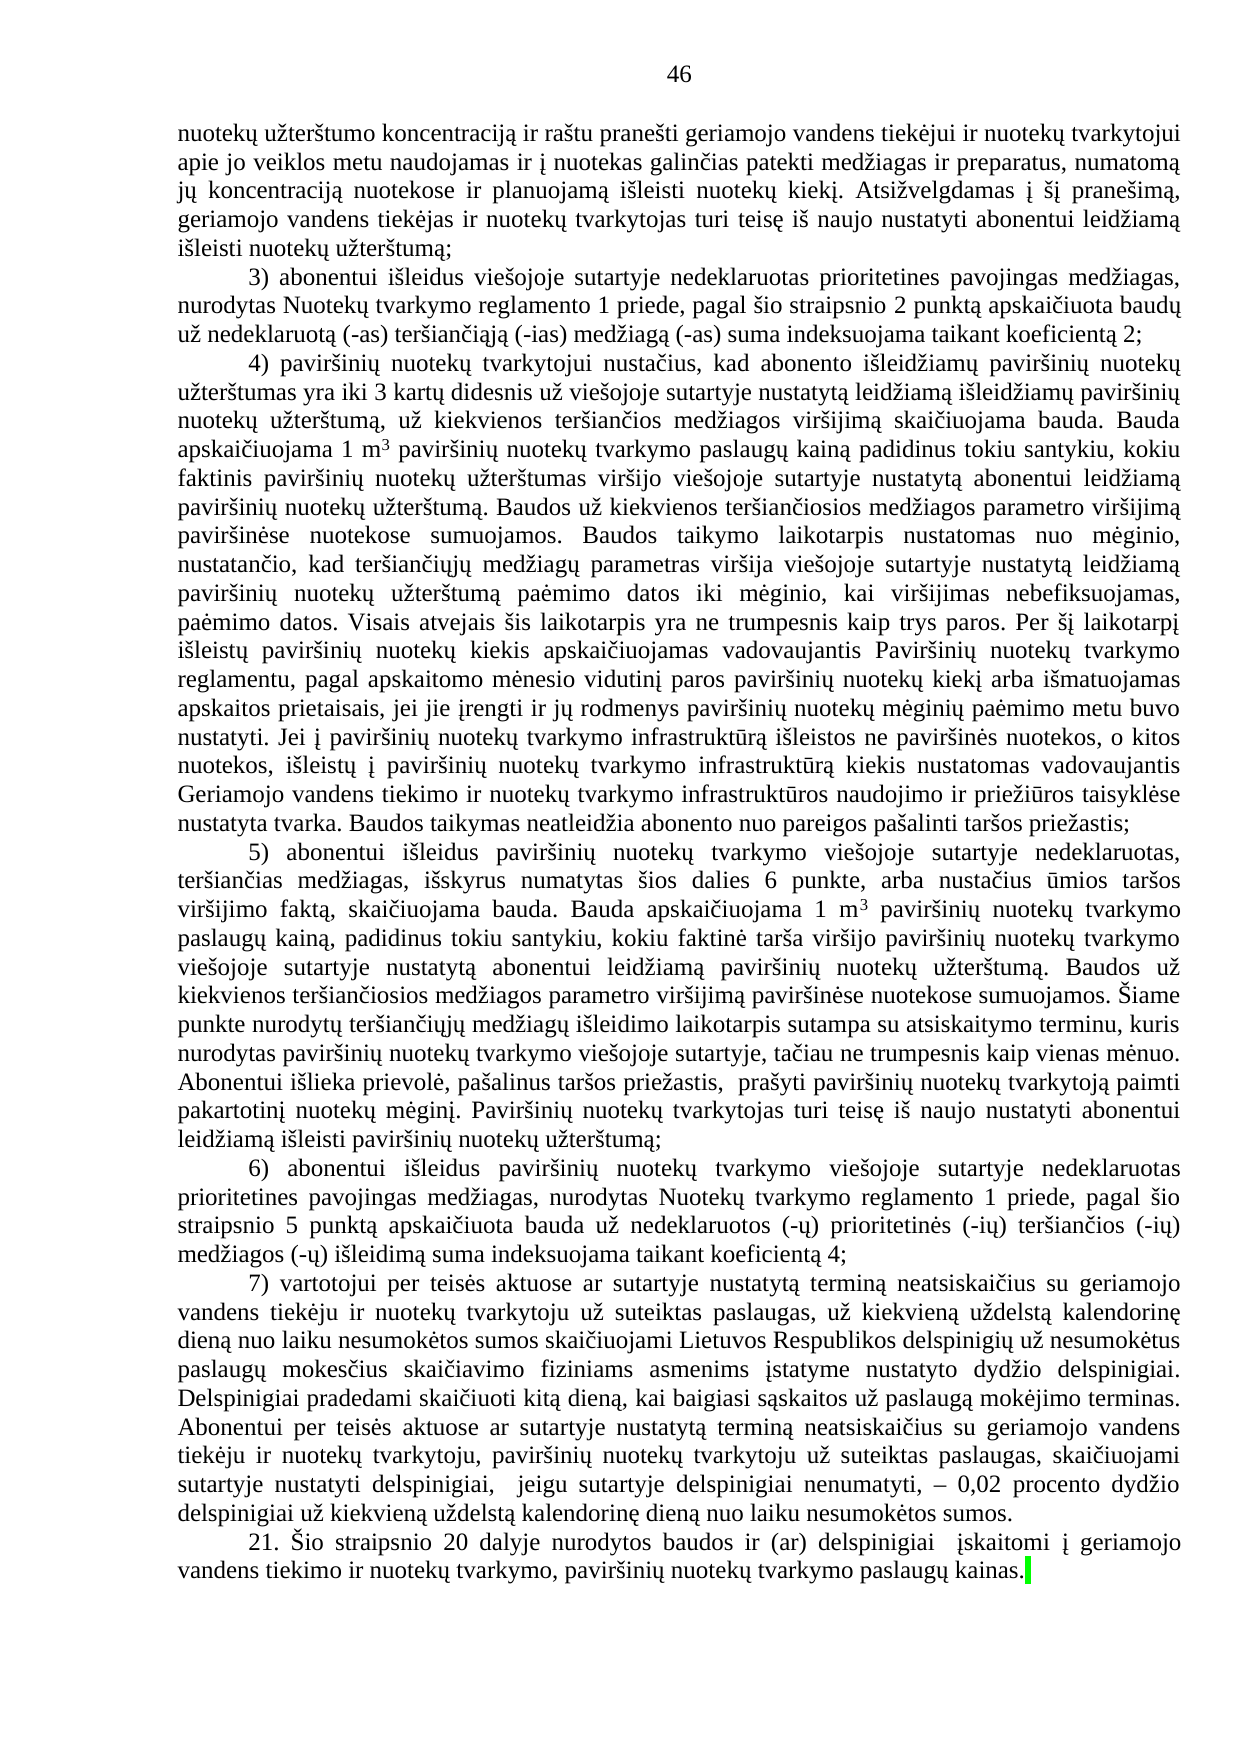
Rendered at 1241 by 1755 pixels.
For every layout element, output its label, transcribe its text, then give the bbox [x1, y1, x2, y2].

text 4) paviršinių nuotekų tvarkytojui nustačius, kad abonento išleidžiamų paviršinių nuotekų užterštumas yra iki 3 kartų didesnis už viešojoje sutartyje nustatytą leidžiamą išleidžiamų paviršinių nuotekų užterštumą, už kiekvienos teršiančios medžiagos viršijimą skaičiuojama bauda. Bauda apskaičiuojama 1 m3 paviršinių nuotekų tvarkymo paslaugų kainą padidinus tokiu santykiu, kokiu faktinis paviršinių nuotekų užterštumas viršijo viešojoje sutartyje nustatytą abonentui leidžiamą paviršinių nuotekų užterštumą. Baudos už kiekvienos teršiančiosios medžiagos parametro viršijimą paviršinėse nuotekose sumuojamos. Baudos taikymo laikotarpis nustatomas nuo mėginio, nustatančio, kad teršiančiųjų medžiagų parametras viršija viešojoje sutartyje nustatytą leidžiamą paviršinių nuotekų užterštumą paėmimo datos iki mėginio, kai viršijimas nebefiksuojamas, paėmimo datos. Visais atvejais šis laikotarpis yra ne trumpesnis kaip trys paros. Per šį laikotarpį išleistų paviršinių nuotekų kiekis apskaičiuojamas vadovaujantis Paviršinių nuotekų tvarkymo reglamentu, pagal apskaitomo mėnesio vidutinį paros paviršinių nuotekų kiekį arba išmatuojamas apskaitos prietaisais, jei jie įrengti ir jų rodmenys paviršinių nuotekų mėginių paėmimo metu buvo nustatyti. Jei į paviršinių nuotekų tvarkymo infrastruktūrą išleistos ne paviršinės nuotekos, o kitos nuotekos, išleistų į paviršinių nuotekų tvarkymo infrastruktūrą kiekis nustatomas vadovaujantis Geriamojo vandens tiekimo ir nuotekų tvarkymo infrastruktūros naudojimo ir priežiūros taisyklėse nustatyta tvarka. Baudos taikymas neatleidžia abonento nuo pareigos pašalinti taršos priežastis; [177, 348, 1181, 837]
text 3) abonentui išleidus viešojoje sutartyje nedeklaruotas prioritetines pavojingas medžiagas, nurodytas Nuotekų tvarkymo reglamento 1 priede, pagal šio straipsnio 2 punktą apskaičiuota baudų už nedeklaruotą (-as) teršiančiąją (-ias) medžiagą (-as) suma indeksuojama taikant koeficientą 2; [177, 262, 1181, 348]
text 7) vartotojui per teisės aktuose ar sutartyje nustatytą terminą neatsiskaičius su geriamojo vandens tiekėju ir nuotekų tvarkytoju už suteiktas paslaugas, už kiekvieną uždelstą kalendorinę dieną nuo laiku nesumokėtos sumos skaičiuojami Lietuvos Respublikos delspinigių už nesumokėtus paslaugų mokesčius skaičiavimo fiziniams asmenims įstatyme nustatyto dydžio delspinigiai. Delspinigiai pradedami skaičiuoti kitą dieną, kai baigiasi sąskaitos už paslaugą mokėjimo terminas. Abonentui per teisės aktuose ar sutartyje nustatytą terminą neatsiskaičius su geriamojo vandens tiekėju ir nuotekų tvarkytoju, paviršinių nuotekų tvarkytoju už suteiktas paslaugas, skaičiuojami sutartyje nustatyti delspinigiai, jeigu sutartyje delspinigiai nenumatyti, – 0,02 procento dydžio delspinigiai už kiekvieną uždelstą kalendorinę dieną nuo laiku nesumokėtos sumos. [177, 1268, 1181, 1527]
text nuotekų užterštumo koncentraciją ir raštu pranešti geriamojo vandens tiekėjui ir nuotekų tvarkytojui apie jo veiklos metu naudojamas ir į nuotekas galinčias patekti medžiagas ir preparatus, numatomą jų koncentraciją nuotekose ir planuojamą išleisti nuotekų kiekį. Atsižvelgdamas į šį pranešimą, geriamojo vandens tiekėjas ir nuotekų tvarkytojas turi teisę iš naujo nustatyti abonentui leidžiamą išleisti nuotekų užterštumą; [177, 118, 1181, 262]
text 5) abonentui išleidus paviršinių nuotekų tvarkymo viešojoje sutartyje nedeklaruotas, teršiančias medžiagas, išskyrus numatytas šios dalies 6 punkte, arba nustačius ūmios taršos viršijimo faktą, skaičiuojama bauda. Bauda apskaičiuojama 1 m3 paviršinių nuotekų tvarkymo paslaugų kainą, padidinus tokiu santykiu, kokiu faktinė tarša viršijo paviršinių nuotekų tvarkymo viešojoje sutartyje nustatytą abonentui leidžiamą paviršinių nuotekų užterštumą. Baudos už kiekvienos teršiančiosios medžiagos parametro viršijimą paviršinėse nuotekose sumuojamos. Šiame punkte nurodytų teršiančiųjų medžiagų išleidimo laikotarpis sutampa su atsiskaitymo terminu, kuris nurodytas paviršinių nuotekų tvarkymo viešojoje sutartyje, tačiau ne trumpesnis kaip vienas mėnuo. Abonentui išlieka prievolė, pašalinus taršos priežastis, prašyti paviršinių nuotekų tvarkytoją paimti pakartotinį nuotekų mėginį. Paviršinių nuotekų tvarkytojas turi teisę iš naujo nustatyti abonentui leidžiamą išleisti paviršinių nuotekų užterštumą; [177, 837, 1181, 1153]
text 21. Šio straipsnio 20 dalyje nurodytos baudos ir (ar) delspinigiai įskaitomi į geriamojo vandens tiekimo ir nuotekų tvarkymo, paviršinių nuotekų tvarkymo paslaugų kainas. [177, 1527, 1181, 1584]
text 6) abonentui išleidus paviršinių nuotekų tvarkymo viešojoje sutartyje nedeklaruotas prioritetines pavojingas medžiagas, nurodytas Nuotekų tvarkymo reglamento 1 priede, pagal šio straipsnio 5 punktą apskaičiuota bauda už nedeklaruotos (-ų) prioritetinės (-ių) teršiančios (-ių) medžiagos (-ų) išleidimą suma indeksuojama taikant koeficientą 4; [177, 1153, 1181, 1268]
